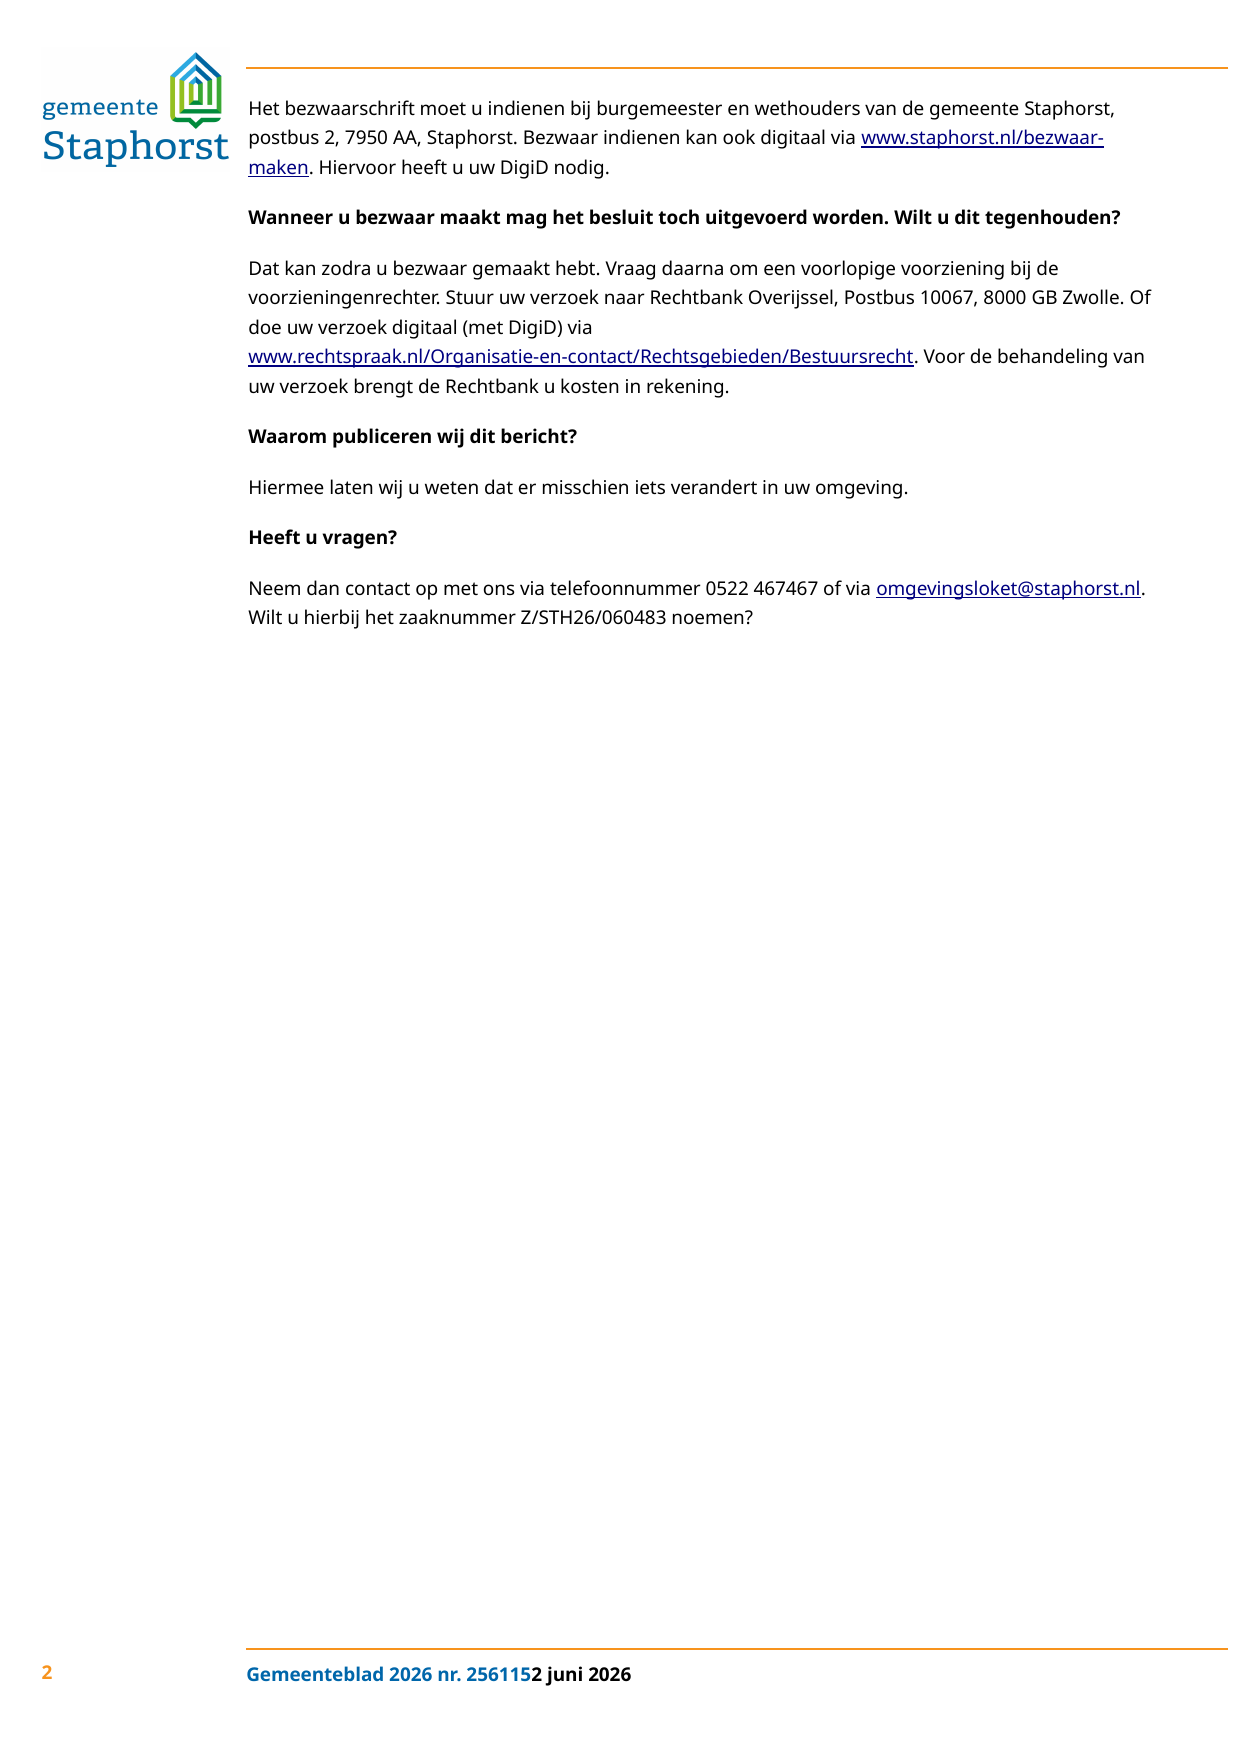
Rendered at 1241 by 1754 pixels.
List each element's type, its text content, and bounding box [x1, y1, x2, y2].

text Het bezwaarschrift moet u indienen bij burgemeester en wethouders van de gemeente Staphorst, postbus 2, 7950 AA, Staphorst. Bezwaar indienen kan ook digitaal via www.staphorst.nl/bezwaar-maken. Hiervoor heeft u uw DigiD nodig. [248, 95, 1152, 180]
text Neem dan contact op met ons via telefoonnummer 0522 467467 of via omgevingsloket@staphorst.nl. Wilt u hierbij het zaaknummer Z/STH26/060483 noemen? [248, 575, 1152, 630]
text Heeft u vragen? [248, 524, 1152, 550]
text Hiermee laten wij u weten dat er misschien iets verandert in uw omgeving. [248, 474, 1152, 500]
text Waarom publiceren wij dit bericht? [248, 423, 1152, 449]
text Wanneer u bezwaar maakt mag het besluit toch uitgevoerd worden. Wilt u dit tegenhouden? [248, 204, 1152, 230]
picture [41, 47, 231, 172]
text Dat kan zodra u bezwaar gemaakt hebt. Vraag daarna om een voorlopige voorziening bij de voorzieningenrechter. Stuur uw verzoek naar Rechtbank Overijssel, Postbus 10067, 8000 GB Zwolle. Of doe uw verzoek digitaal (met DigiD) via www.rechtspraak.nl/Organisatie-en-contact/Rechtsgebieden/Bestuursrecht. Voor de behandeling van uw verzoek brengt de Rechtbank u kosten in rekening. [248, 255, 1152, 399]
